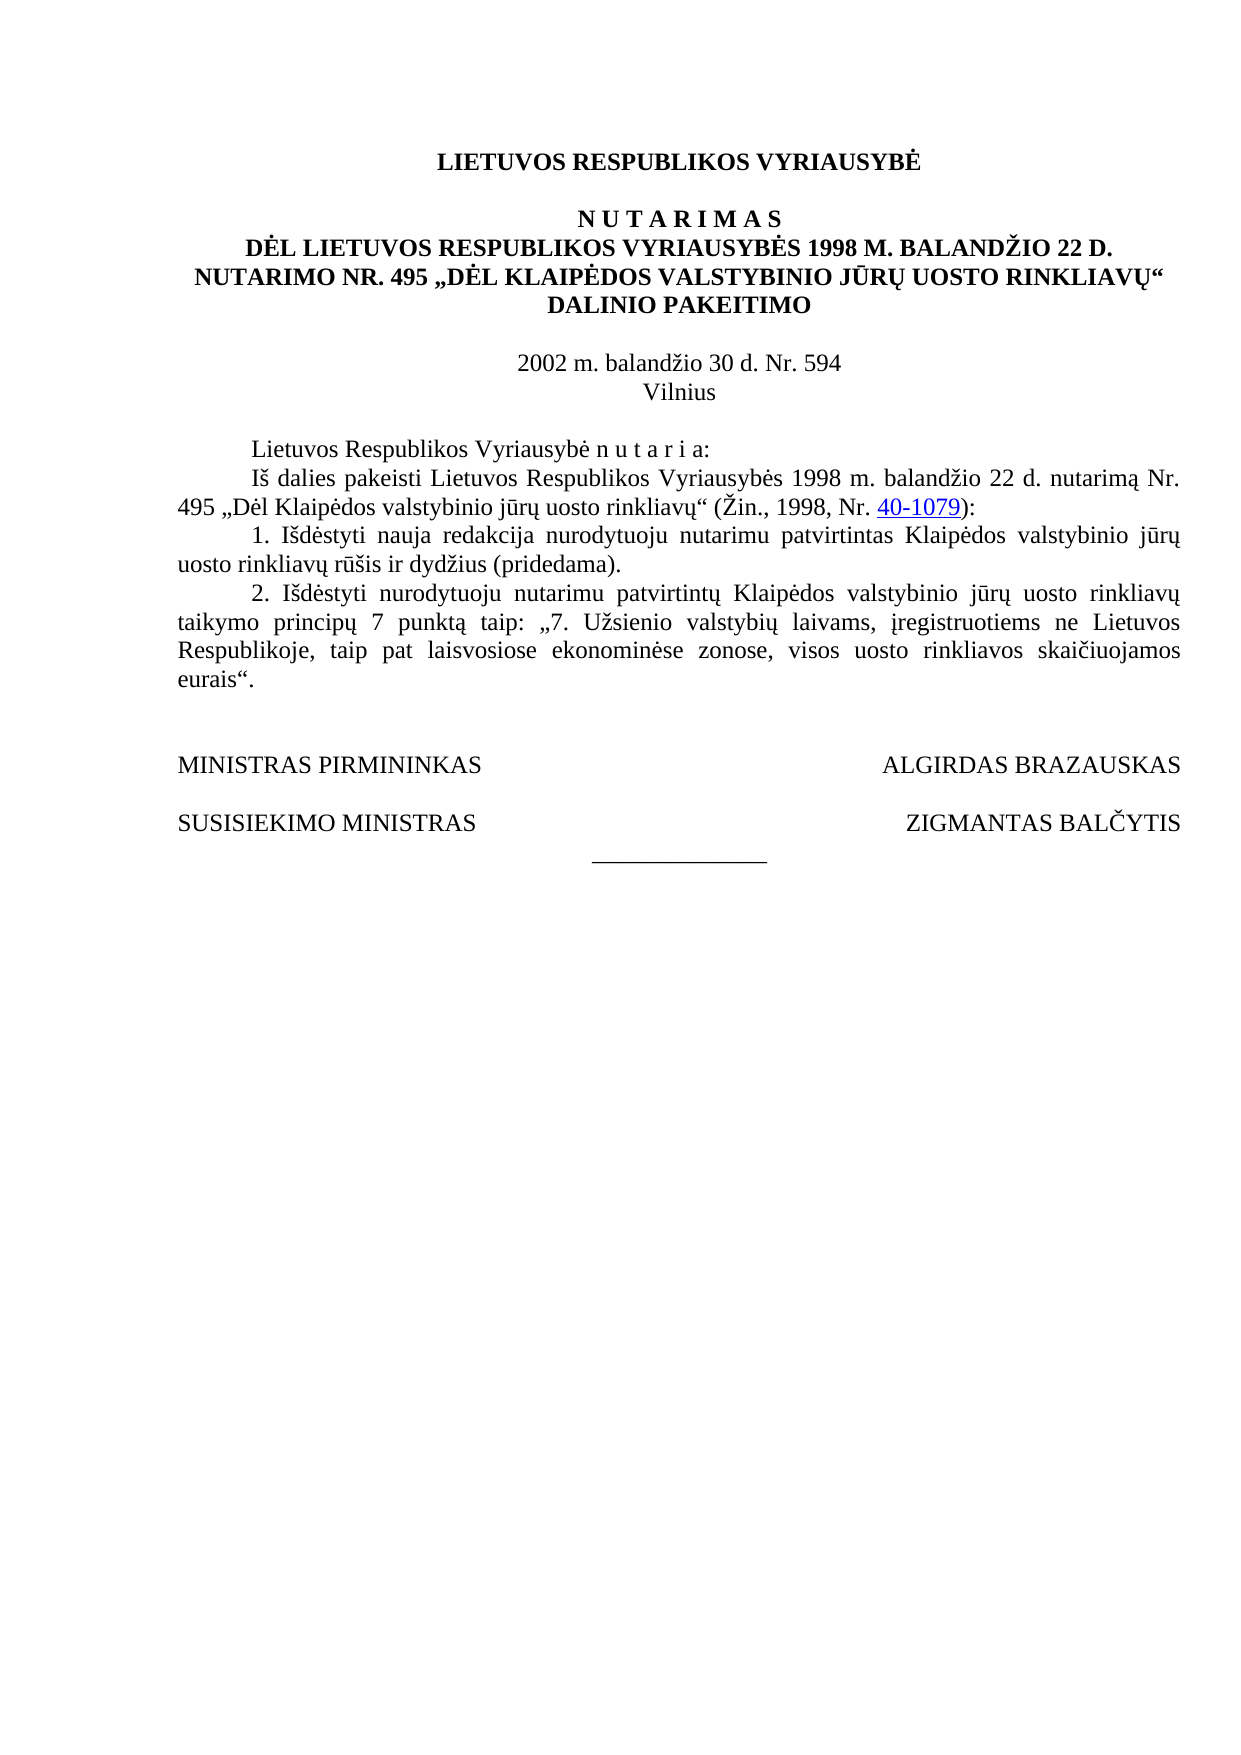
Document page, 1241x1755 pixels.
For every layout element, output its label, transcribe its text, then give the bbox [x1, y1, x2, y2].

text SUSISIEKIMO MINISTRAS ZIGMANTAS BALČYTIS [177, 808, 1181, 837]
text LIETUVOS RESPUBLIKOS VYRIAUSYBĖ [177, 147, 1181, 176]
text Iš dalies pakeisti Lietuvos Respublikos Vyriausybės 1998 m. balandžio 22 d. nutarimą Nr. 495 „Dėl Klaipėdos valstybinio jūrų uosto rinkliavų“ (Žin., 1998, Nr. 40-1079): [177, 463, 1181, 521]
text N U T A R I M A S [177, 204, 1181, 233]
text 1. Išdėstyti nauja redakcija nurodytuoju nutarimu patvirtintas Klaipėdos valstybinio jūrų uosto rinkliavų rūšis ir dydžius (pridedama). [177, 521, 1181, 578]
text 2002 m. balandžio 30 d. Nr. 594 [177, 348, 1181, 377]
text Lietuvos Respublikos Vyriausybė nutaria: [177, 434, 1181, 463]
text 2. Išdėstyti nurodytuoju nutarimu patvirtintų Klaipėdos valstybinio jūrų uosto rinkliavų taikymo principų 7 punktą taip: „7. Užsienio valstybių laivams, įregistruotiems ne Lietuvos Respublikoje, taip pat laisvosiose ekonominėse zonose, visos uosto rinkliavos skaičiuojamos eurais“. [177, 578, 1181, 693]
text MINISTRAS PIRMININKAS ALGIRDAS BRAZAUSKAS [177, 751, 1181, 779]
text DĖL LIETUVOS RESPUBLIKOS VYRIAUSYBĖS 1998 M. BALANDŽIO 22 D. NUTARIMO NR. 495 „DĖL KLAIPĖDOS VALSTYBINIO JŪRŲ UOSTO RINKLIAVŲ“ DALINIO PAKEITIMO [177, 233, 1181, 319]
text ______________ [177, 837, 1181, 866]
text Vilnius [177, 377, 1181, 406]
